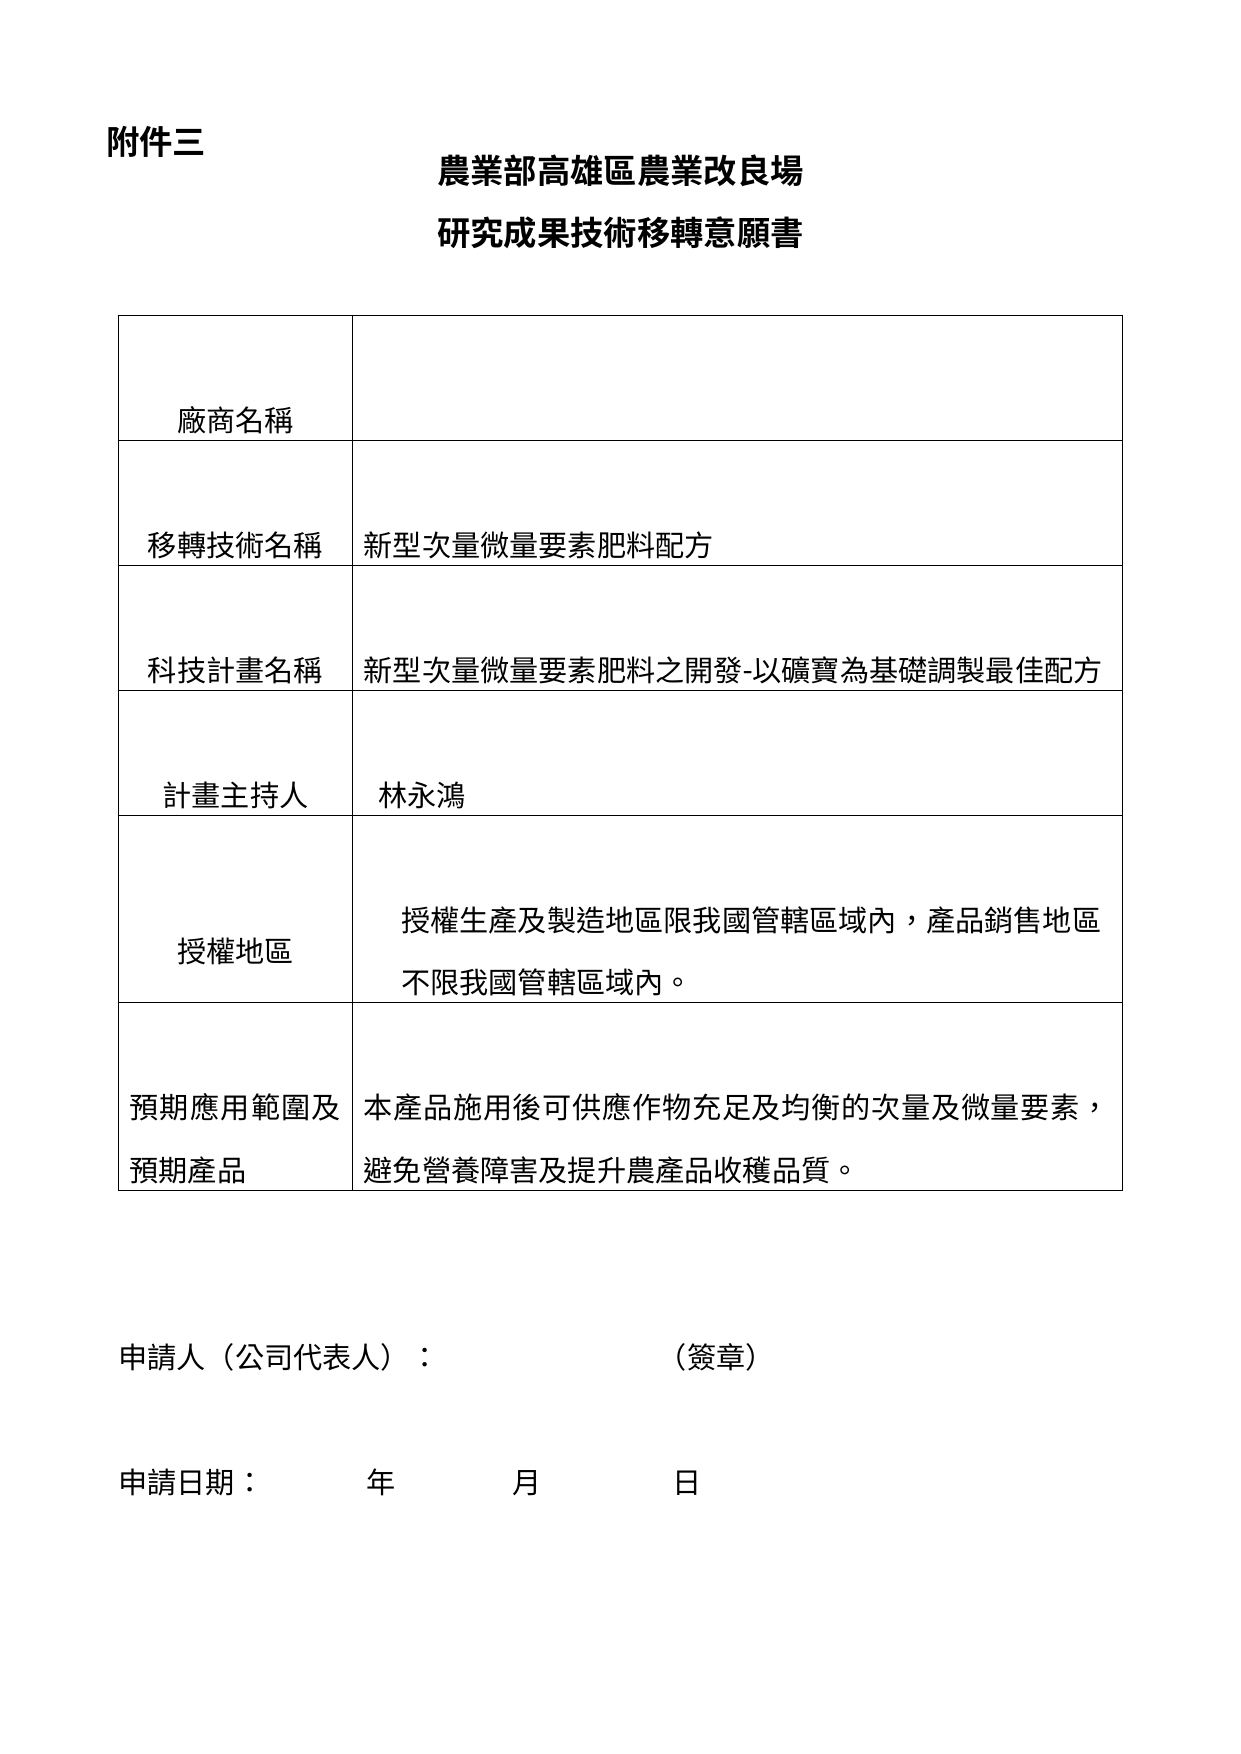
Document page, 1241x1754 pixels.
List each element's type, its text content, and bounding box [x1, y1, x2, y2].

table_cell 科技計畫名稱 [119, 566, 352, 689]
table_cell 計畫主持人 [119, 691, 352, 814]
table_cell 新型次量微量要素肥料配方 [353, 441, 1122, 564]
table_cell 移轉技術名稱 [119, 441, 352, 564]
table_header 廠商名稱 [119, 316, 352, 439]
table_cell 授權地區 [119, 816, 352, 1002]
text 研究成果技術移轉意願書 [118, 189, 1122, 252]
table_cell 新型次量微量要素肥料之開發-以礦寶為基礎調製最佳配方 [353, 566, 1122, 689]
text 申請人（公司代表人）： （簽章） [118, 1314, 1122, 1377]
table_cell 授權生產及製造地區限我國管轄區域內，產品銷售地區不限我國管轄區域內。 [353, 816, 1122, 1002]
table_cell 預期應用範圍及預期產品 [119, 1003, 352, 1189]
table_cell 林永鴻 [353, 691, 1122, 814]
table_cell 本產品施用後可供應作物充足及均衡的次量及微量要素，避免營養障害及提升農產品收穫品質。 [353, 1003, 1122, 1189]
table_header [353, 316, 1122, 439]
text 附件三 [96, 116, 216, 164]
text 申請日期： 年 月 日 [118, 1439, 1122, 1502]
text 農業部高雄區農業改良場 [81, 108, 1122, 189]
